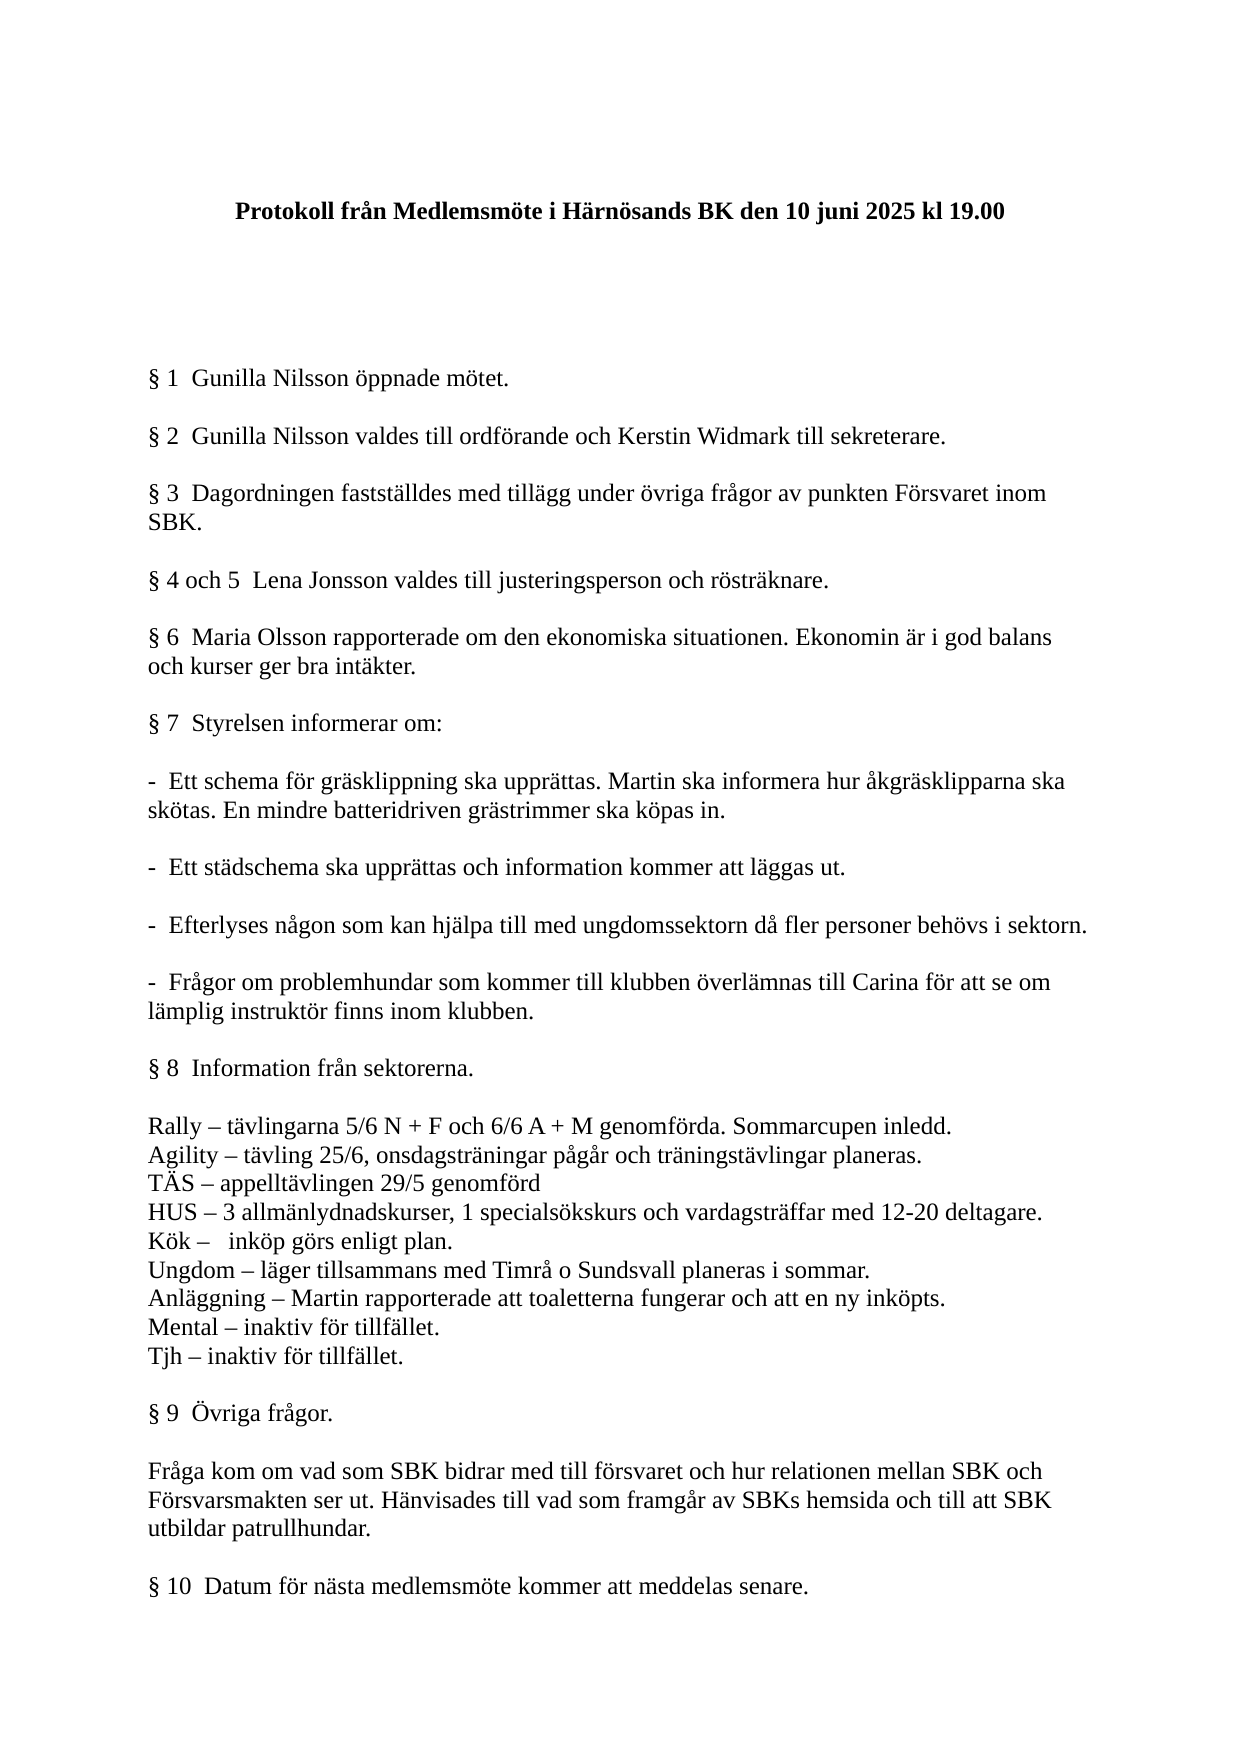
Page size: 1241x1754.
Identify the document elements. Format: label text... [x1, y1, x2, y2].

text Mental – inaktiv för tillfället. [148, 1312, 1093, 1341]
text § 2 Gunilla Nilsson valdes till ordförande och Kerstin Widmark till sekreterare. [148, 421, 1093, 450]
text § 10 Datum för nästa medlemsmöte kommer att meddelas senare. [148, 1571, 1093, 1600]
text Rally – tävlingarna 5/6 N + F och 6/6 A + M genomförda. Sommarcupen inledd. [148, 1111, 1093, 1140]
text - Efterlyses någon som kan hjälpa till med ungdomssektorn då fler personer behövs i sektorn. [148, 910, 1093, 938]
text § 8 Information från sektorerna. [148, 1053, 1093, 1082]
text - Frågor om problemhundar som kommer till klubben överlämnas till Carina för att se om lämplig instruktör finns inom klubben. [148, 967, 1093, 1025]
text HUS – 3 allmänlydnadskurser, 1 specialsökskurs och vardagsträffar med 12-20 deltagare. [148, 1197, 1093, 1226]
text § 4 och 5 Lena Jonsson valdes till justeringsperson och rösträknare. [148, 565, 1093, 593]
text Fråga kom om vad som SBK bidrar med till försvaret och hur relationen mellan SBK och Försvarsmakten ser ut. Hänvisades till vad som framgår av SBKs hemsida och till att SBK utbildar patrullhundar. [148, 1456, 1093, 1542]
text § 1 Gunilla Nilsson öppnade mötet. [148, 363, 1093, 392]
text Tjh – inaktiv för tillfället. [148, 1341, 1093, 1370]
text § 9 Övriga frågor. [148, 1398, 1093, 1427]
text § 7 Styrelsen informerar om: [148, 708, 1093, 737]
text - Ett schema för gräsklippning ska upprättas. Martin ska informera hur åkgräsklipparna ska skötas. En mindre batteridriven grästrimmer ska köpas in. [148, 766, 1093, 823]
text § 6 Maria Olsson rapporterade om den ekonomiska situationen. Ekonomin är i god balans och kurser ger bra intäkter. [148, 622, 1093, 680]
text Protokoll från Medlemsmöte i Härnösands BK den 10 juni 2025 kl 19.00 [148, 196, 1093, 224]
text TÄS – appelltävlingen 29/5 genomförd [148, 1168, 1093, 1197]
text Agility – tävling 25/6, onsdagsträningar pågår och träningstävlingar planeras. [148, 1140, 1093, 1168]
text § 3 Dagordningen fastställdes med tillägg under övriga frågor av punkten Försvaret inom SBK. [148, 478, 1093, 536]
text Kök – inköp görs enligt plan. [148, 1226, 1093, 1255]
text Anläggning – Martin rapporterade att toaletterna fungerar och att en ny inköpts. [148, 1283, 1093, 1312]
text - Ett städschema ska upprättas och information kommer att läggas ut. [148, 852, 1093, 881]
text Ungdom – läger tillsammans med Timrå o Sundsvall planeras i sommar. [148, 1255, 1093, 1283]
